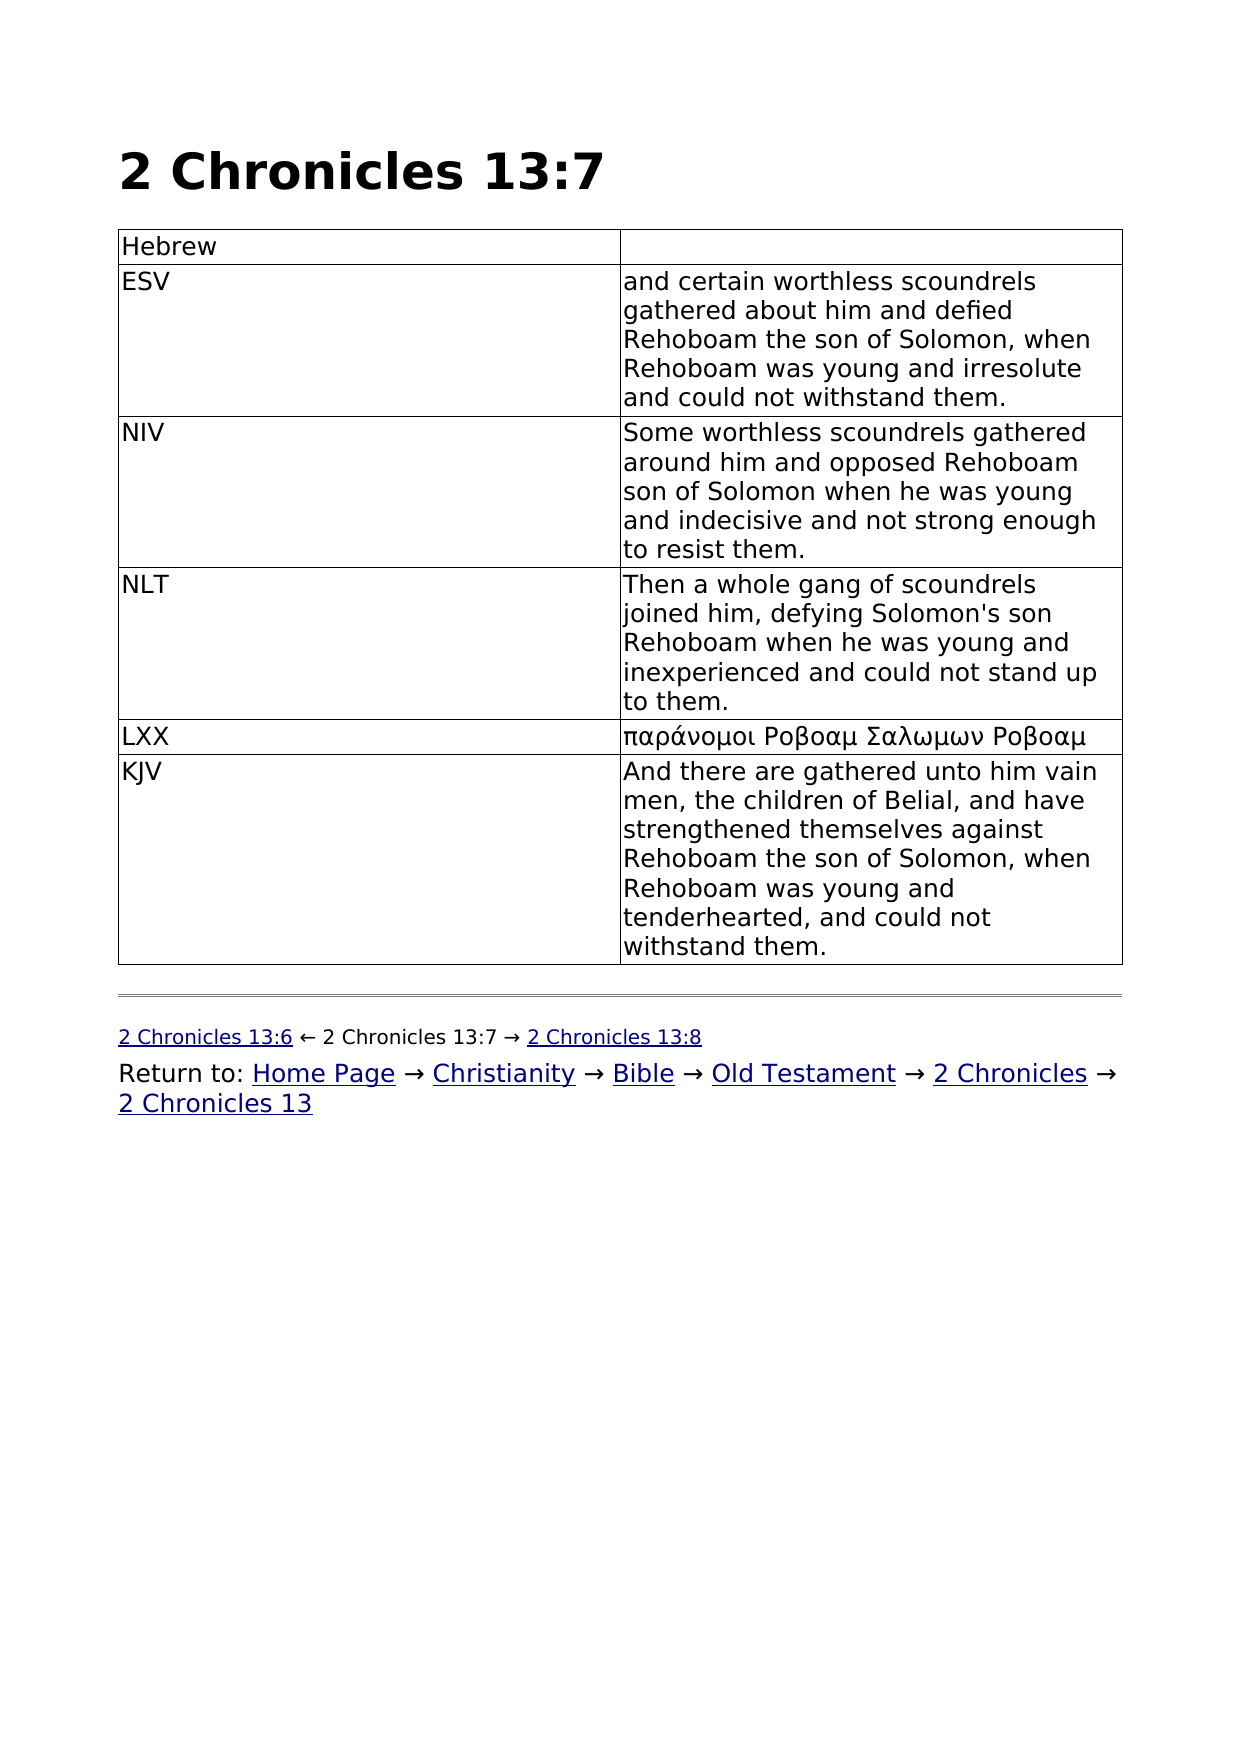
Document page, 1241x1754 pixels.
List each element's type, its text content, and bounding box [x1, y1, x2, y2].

table_cell And there are gathered unto him vain men, the children of Belial, and have strengthened themselves against Rehoboam the son of Solomon, when Rehoboam was young and tenderhearted, and could not withstand them. [621, 755, 1122, 964]
table_header [621, 230, 1122, 264]
table_cell NIV [119, 417, 620, 567]
table_cell KJV [119, 755, 620, 964]
table_header Hebrew [119, 230, 620, 264]
subtitle 2 Chronicles 13:7 [118, 143, 1122, 201]
table_cell παράνομοι Ροβοαμ Σαλωμων Ροβοαμ [621, 720, 1122, 754]
table_cell and certain worthless scoundrels gathered about him and defied Rehoboam the son of Solomon, when Rehoboam was young and irresolute and could not withstand them. [621, 265, 1122, 416]
text 2 Chronicles 13:6 ← 2 Chronicles 13:7 → 2 Chronicles 13:8 [118, 1026, 1122, 1059]
table_cell Some worthless scoundrels gathered around him and opposed Rehoboam son of Solomon when he was young and indecisive and not strong enough to resist them. [621, 417, 1122, 567]
table_cell LXX [119, 720, 620, 754]
table_cell ESV [119, 265, 620, 416]
text Return to: Home Page → Christianity → Bible → Old Testament → 2 Chronicles → 2 Chronicles 13 [118, 1059, 1122, 1118]
table_cell Then a whole gang of scoundrels joined him, defying Solomon's son Rehoboam when he was young and inexperienced and could not stand up to them. [621, 568, 1122, 719]
table_cell NLT [119, 568, 620, 719]
